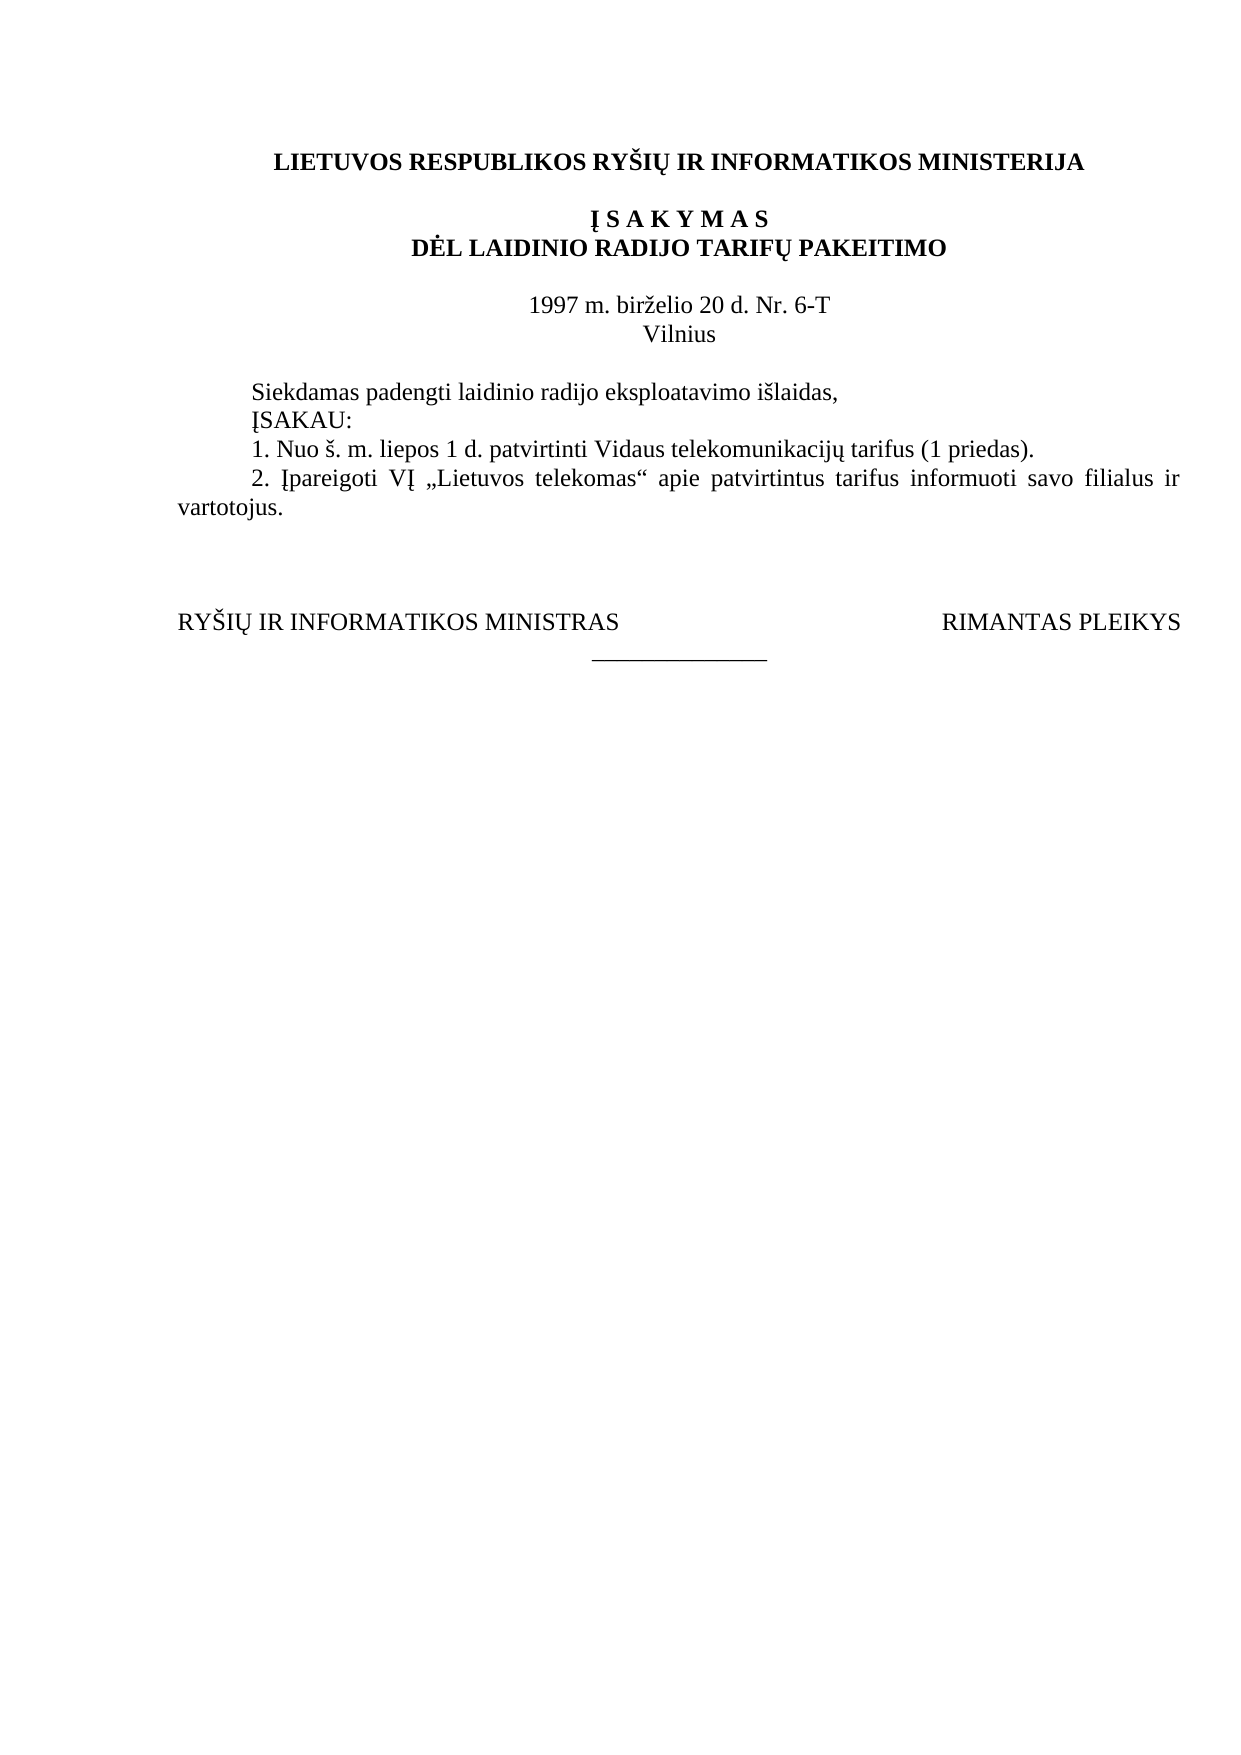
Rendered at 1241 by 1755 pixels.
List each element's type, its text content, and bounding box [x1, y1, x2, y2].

text DĖL LAIDINIO RADIJO TARIFŲ PAKEITIMO [177, 233, 1181, 262]
text RYŠIŲ IR INFORMATIKOS MINISTRAS RIMANTAS PLEIKYS [177, 607, 1181, 636]
text LIETUVOS RESPUBLIKOS RYŠIŲ IR INFORMATIKOS MINISTERIJA [177, 147, 1181, 176]
text 1. Nuo š. m. liepos 1 d. patvirtinti Vidaus telekomunikacijų tarifus (1 priedas). [177, 434, 1181, 463]
text 1997 m. birželio 20 d. Nr. 6-T [177, 291, 1181, 319]
text įsakau: [177, 406, 1181, 434]
text Į S A K Y M A S [177, 204, 1181, 233]
text Vilnius [177, 319, 1181, 348]
text Siekdamas padengti laidinio radijo eksploatavimo išlaidas, [177, 377, 1181, 406]
text ______________ [177, 636, 1181, 664]
text 2. Įpareigoti VĮ „Lietuvos telekomas“ apie patvirtintus tarifus informuoti savo filialus ir vartotojus. [177, 463, 1181, 521]
